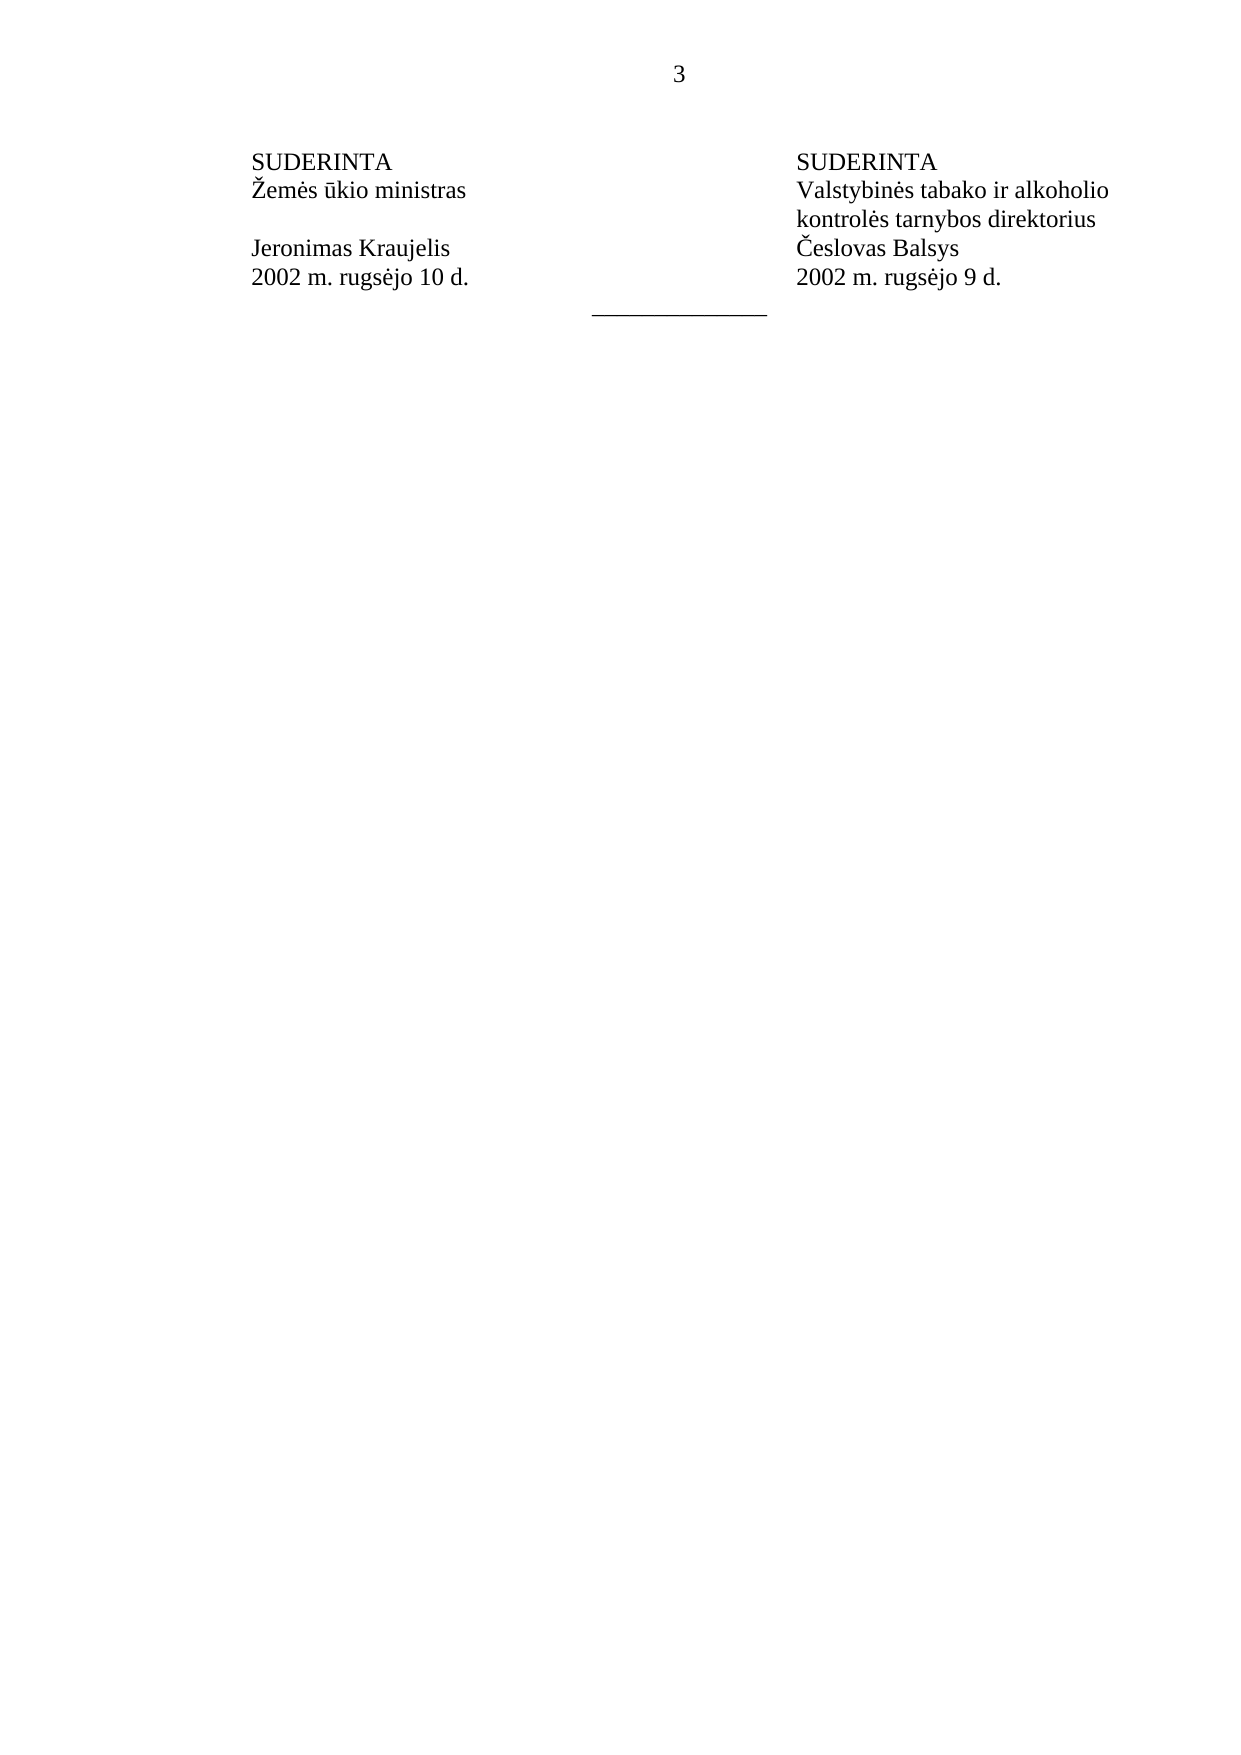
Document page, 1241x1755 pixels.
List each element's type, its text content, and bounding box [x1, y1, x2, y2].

text kontrolės tarnybos direktorius [177, 204, 1181, 233]
text 2002 m. rugsėjo 10 d. 2002 m. rugsėjo 9 d. [177, 262, 1181, 291]
text ______________ [177, 291, 1181, 319]
text Žemės ūkio ministras Valstybinės tabako ir alkoholio [177, 176, 1181, 204]
text Jeronimas Kraujelis Česlovas Balsys [177, 233, 1181, 262]
text SUDERINTA SUDERINTA [177, 147, 1181, 176]
